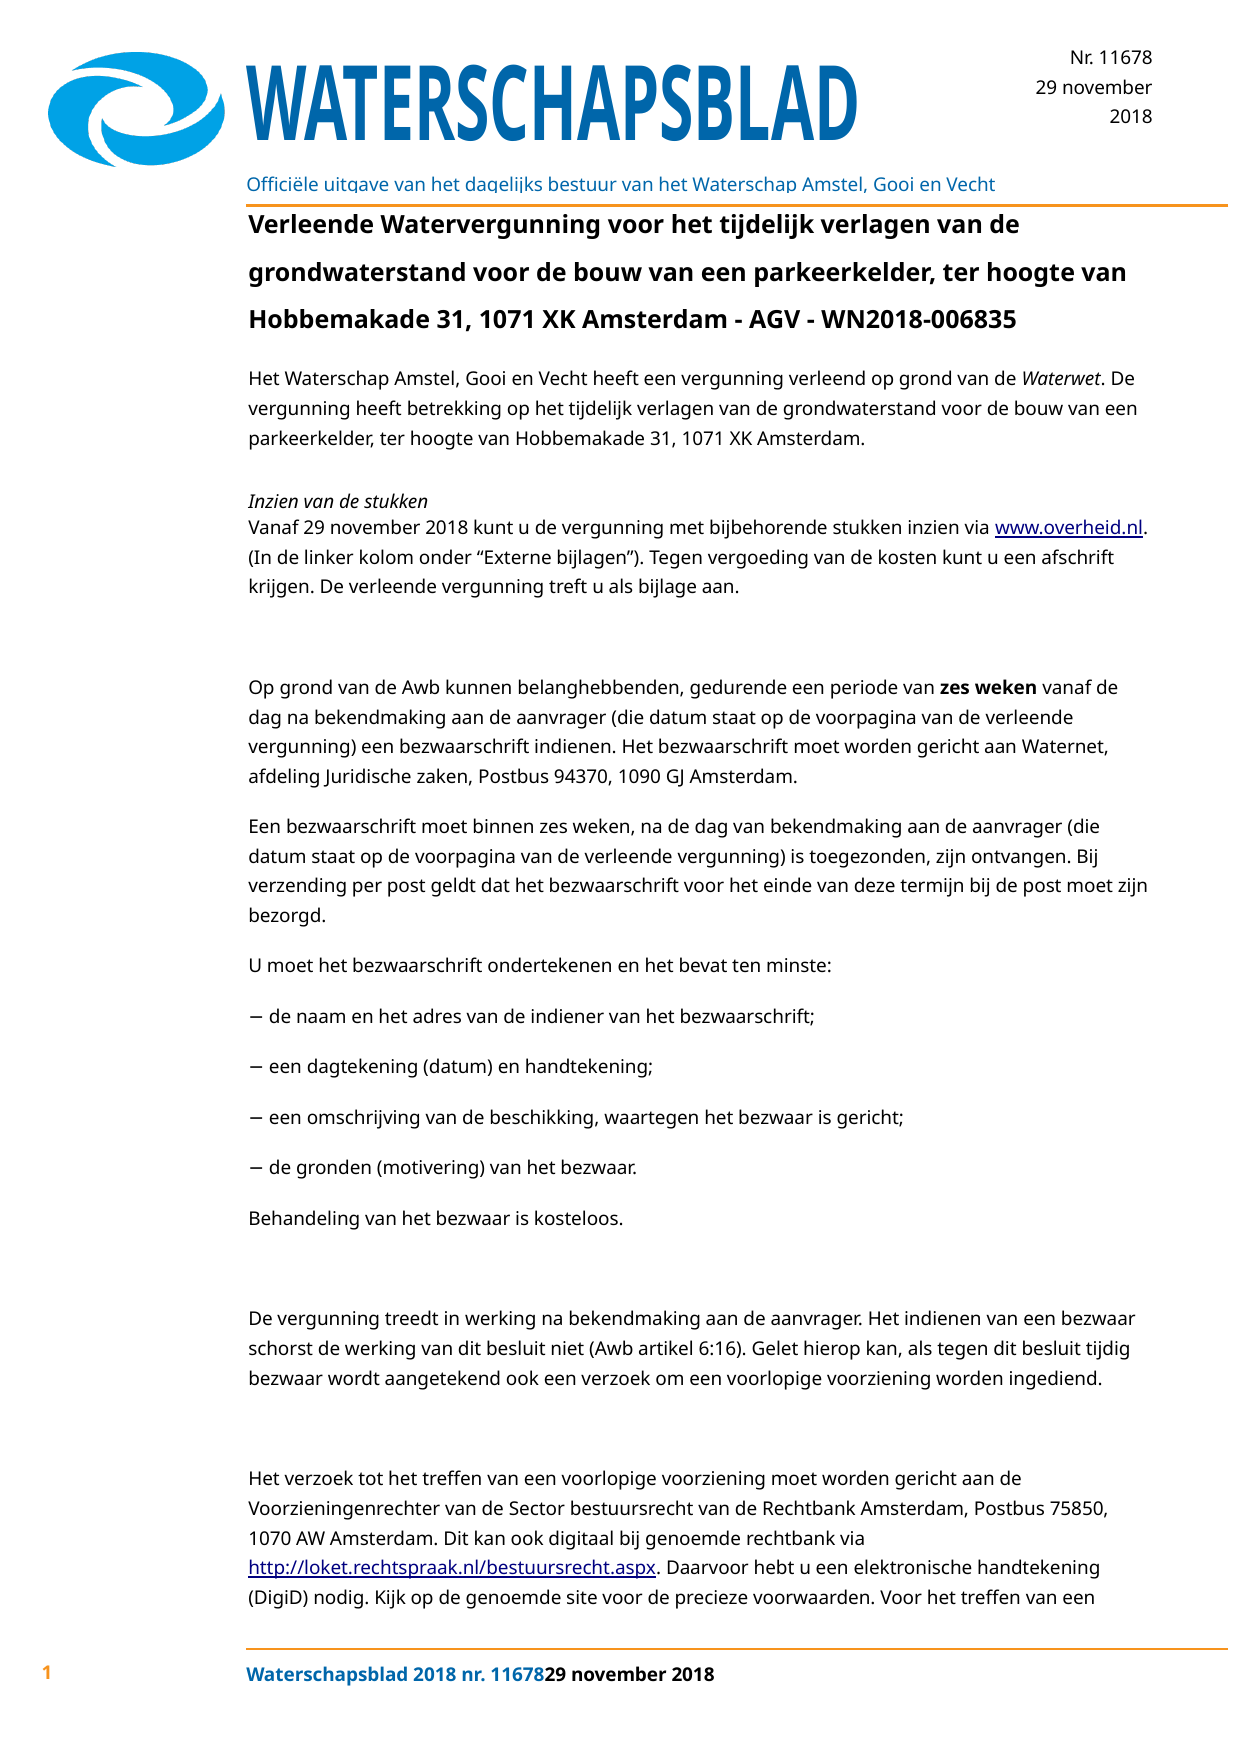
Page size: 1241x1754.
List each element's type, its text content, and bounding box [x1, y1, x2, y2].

text Het Waterschap Amstel, Gooi en Vecht heeft een vergunning verleend op grond van de Waterwet. De vergunning heeft betrekking op het tijdelijk verlagen van de grondwaterstand voor de bouw van een parkeerkelder, ter hoogte van Hobbemakade 31, 1071 XK Amsterdam. [248, 366, 1152, 450]
text U moet het bezwaarschrift ondertekenen en het bevat ten minste: [248, 953, 1152, 978]
text − de naam en het adres van de indiener van het bezwaarschrift; [248, 1003, 1152, 1029]
text Het verzoek tot het treffen van een voorlopige voorziening moet worden gericht aan de Voorzieningenrechter van de Sector bestuursrecht van de Rechtbank Amsterdam, Postbus 75850, 1070 AW Amsterdam. Dit kan ook digitaal bij genoemde rechtbank via http://loket.rechtspraak.nl/bestuursrecht.aspx. Daarvoor hebt u een elektronische handtekening (DigiD) nodig. Kijk op de genoemde site voor de precieze voorwaarden. Voor het treffen van een [248, 1466, 1152, 1610]
text Op grond van de Awb kunnen belanghebbenden, gedurende een periode van zes weken vanaf de dag na bekendmaking aan de aanvrager (die datum staat op de voorpagina van de verleende vergunning) een bezwaarschrift indienen. Het bezwaarschrift moet worden gericht aan Waternet, afdeling Juridische zaken, Postbus 94370, 1090 GJ Amsterdam. [248, 674, 1152, 789]
text − een dagtekening (datum) en handtekening; [248, 1053, 1152, 1079]
text Inzien van de stukken [248, 489, 1152, 514]
picture [41, 47, 231, 172]
text Verleende Watervergunning voor het tijdelijk verlagen van de grondwaterstand voor de bouw van een parkeerkelder, ter hoogte van Hobbemakade 31, 1071 XK Amsterdam - AGV - WN2018-006835 [248, 207, 1152, 336]
text − een omschrijving van de beschikking, waartegen het bezwaar is gericht; [248, 1104, 1152, 1130]
text Vanaf 29 november 2018 kunt u de vergunning met bijbehorende stukken inzien via www.overheid.nl. (In de linker kolom onder “Externe bijlagen”). Tegen vergoeding van de kosten kunt u een afschrift krijgen. De verleende vergunning treft u als bijlage aan. [248, 514, 1152, 599]
text Behandeling van het bezwaar is kosteloos. [248, 1205, 1152, 1231]
text Een bezwaarschrift moet binnen zes weken, na de dag van bekendmaking aan de aanvrager (die datum staat op de voorpagina van de verleende vergunning) is toegezonden, zijn ontvangen. Bij verzending per post geldt dat het bezwaarschrift voor het einde van deze termijn bij de post moet zijn bezorgd. [248, 813, 1152, 928]
text De vergunning treedt in werking na bekendmaking aan de aanvrager. Het indienen van een bezwaar schorst de werking van dit besluit niet (Awb artikel 6:16). Gelet hierop kan, als tegen dit besluit tijdig bezwaar wordt aangetekend ook een verzoek om een voorlopige voorziening worden ingediend. [248, 1306, 1152, 1391]
text − de gronden (motivering) van het bezwaar. [248, 1154, 1152, 1180]
